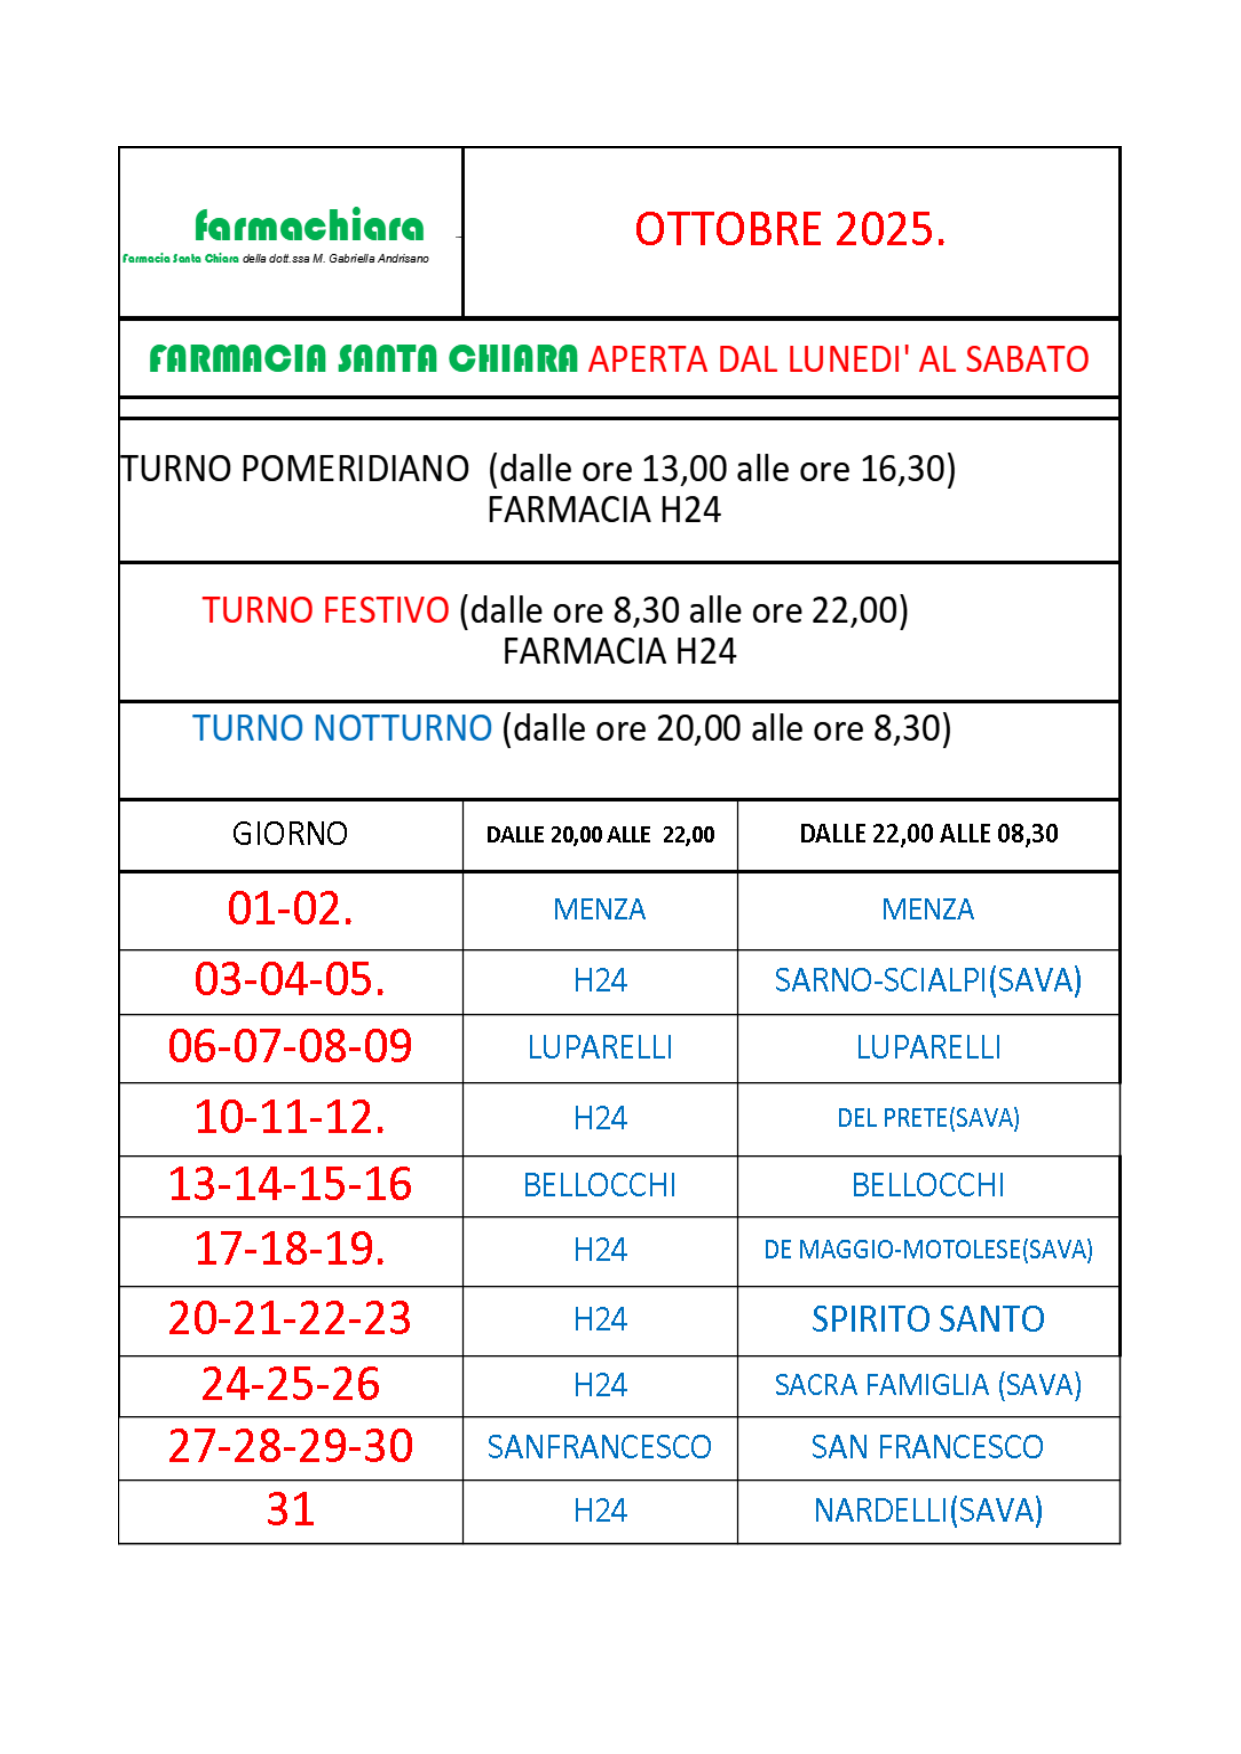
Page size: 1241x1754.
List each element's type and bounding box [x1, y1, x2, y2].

picture [118, 146, 1123, 1564]
